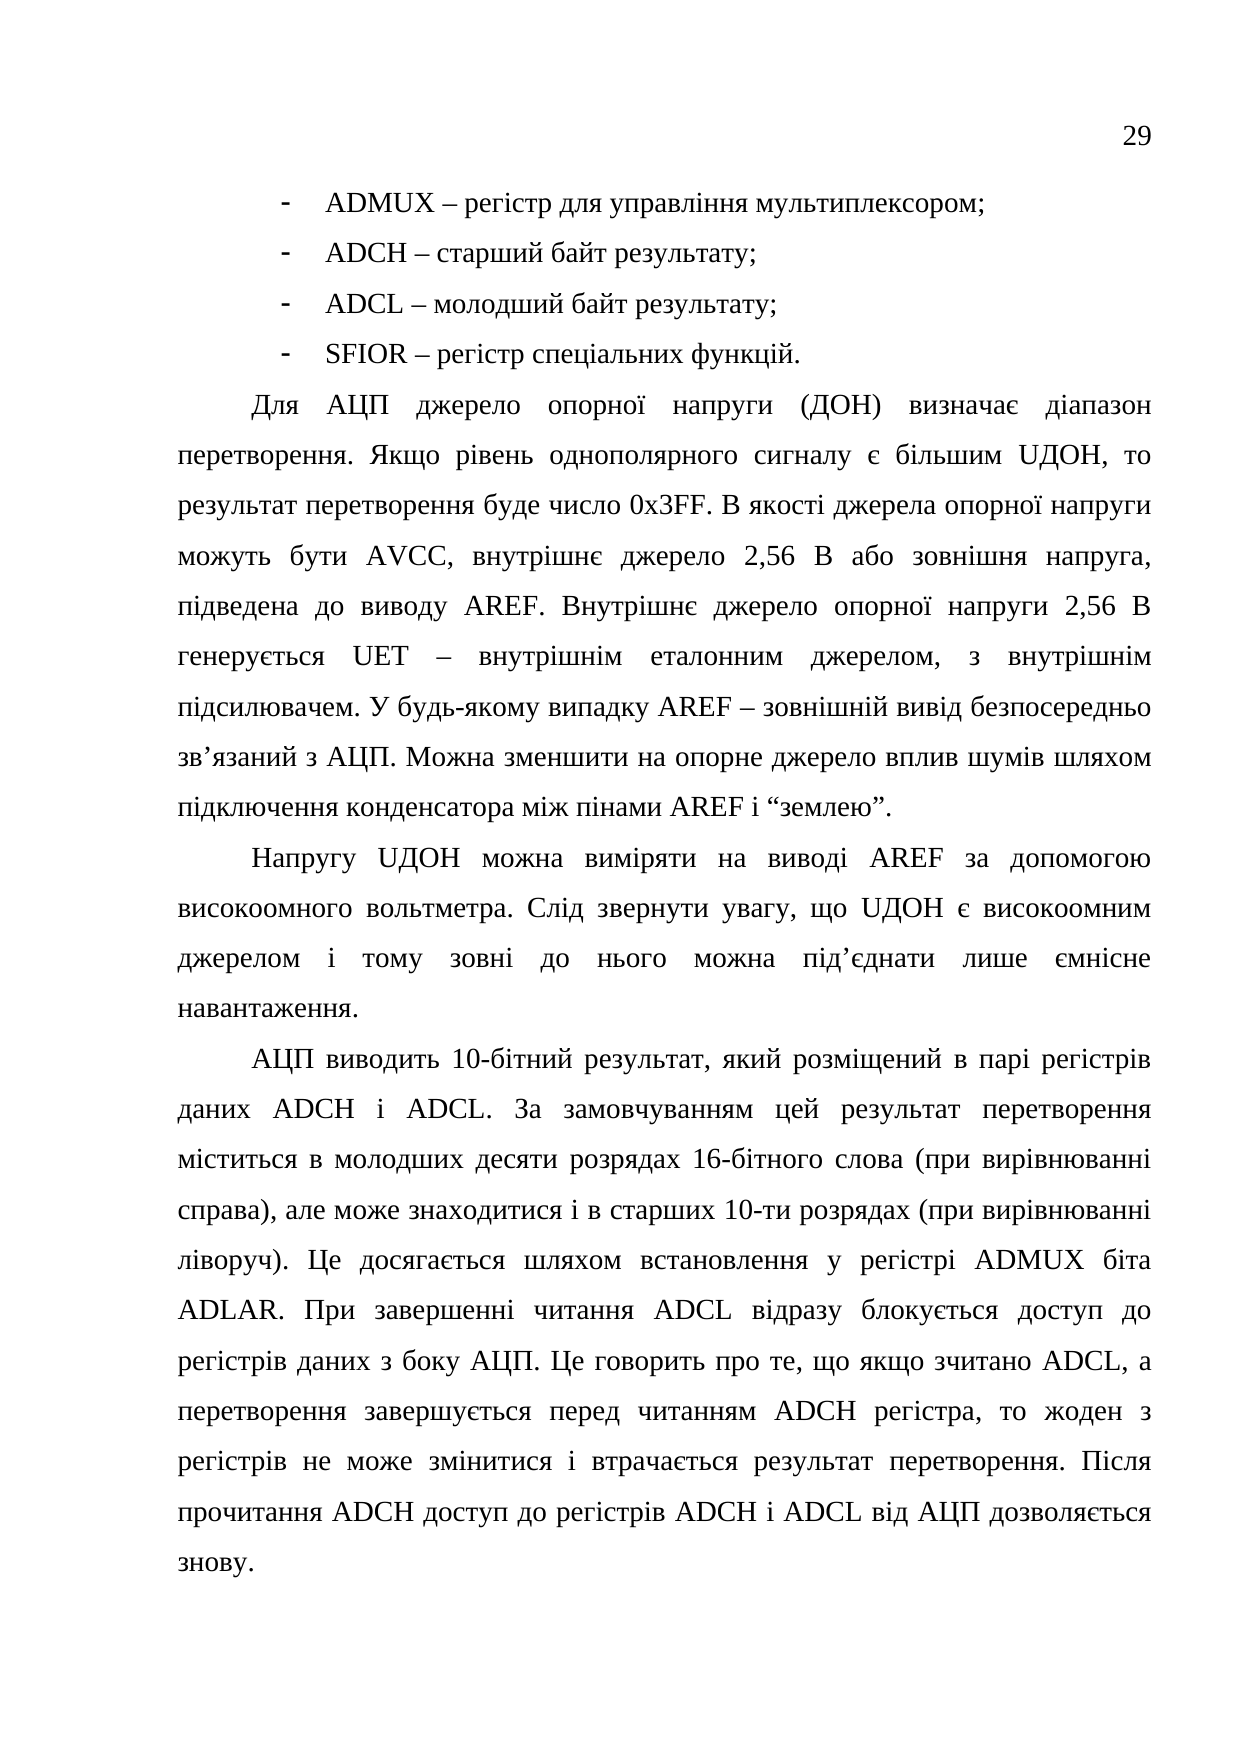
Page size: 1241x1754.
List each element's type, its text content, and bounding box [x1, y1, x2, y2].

list ADMUX – регістр для управління мультиплексором; [281, 185, 1152, 219]
text АЦП виводить 10-бітний результат, який розміщений в парі регістрів даних ADCH і ADCL. За замовчуванням цей результат перетворення міститься в молодших десяти розрядах 16-бітного слова (при вирівнюванні справа), але може знаходитися і в старших 10-ти розрядах (при вирівнюванні ліворуч). Це досягається шляхом встановлення у регістрі ADMUX біта ADLAR. При завершенні читання ADCL відразу блокується доступ до регістрів даних з боку АЦП. Це говорить про те, що якщо зчитано ADCL, а перетворення завершується перед читанням ADCH регістра, то жоден з регістрів не може змінитися і втрачається результат перетворення. Після прочитання ADCH доступ до регістрів ADCH і ADCL від АЦП дозволяється знову. [177, 1041, 1152, 1578]
list SFIOR – регістр спеціальних функцій. [281, 336, 1152, 370]
text Напругу UДОН можна виміряти на виводі AREF за допомогою високоомного вольтметра. Слід звернути увагу, що UДОН є високоомним джерелом і тому зовні до нього можна під’єднати лише ємнісне навантаження. [177, 840, 1152, 1024]
list ADCH – старший байт результату; [281, 236, 1152, 269]
list ADCL – молодший байт результату; [281, 286, 1152, 320]
text Для АЦП джерело опорної напруги (ДОН) визначає діапазон перетворення. Якщо рівень однополярного сигналу є більшим UДОН, то результат перетворення буде число 0x3FF. В якості джерела опорної напруги можуть бути AVCC, внутрішнє джерело 2,56 В або зовнішня напруга, підведена до виводу AREF. Внутрішнє джерело опорної напруги 2,56 В генерується UЕТ – внутрішнім еталонним джерелом, з внутрішнім підсилювачем. У будь-якому випадку AREF – зовнішній вивід безпосередньо зв’язаний з АЦП. Можна зменшити на опорне джерело вплив шумів шляхом підключення конденсатора між пінами AREF і “землею”. [177, 387, 1152, 823]
